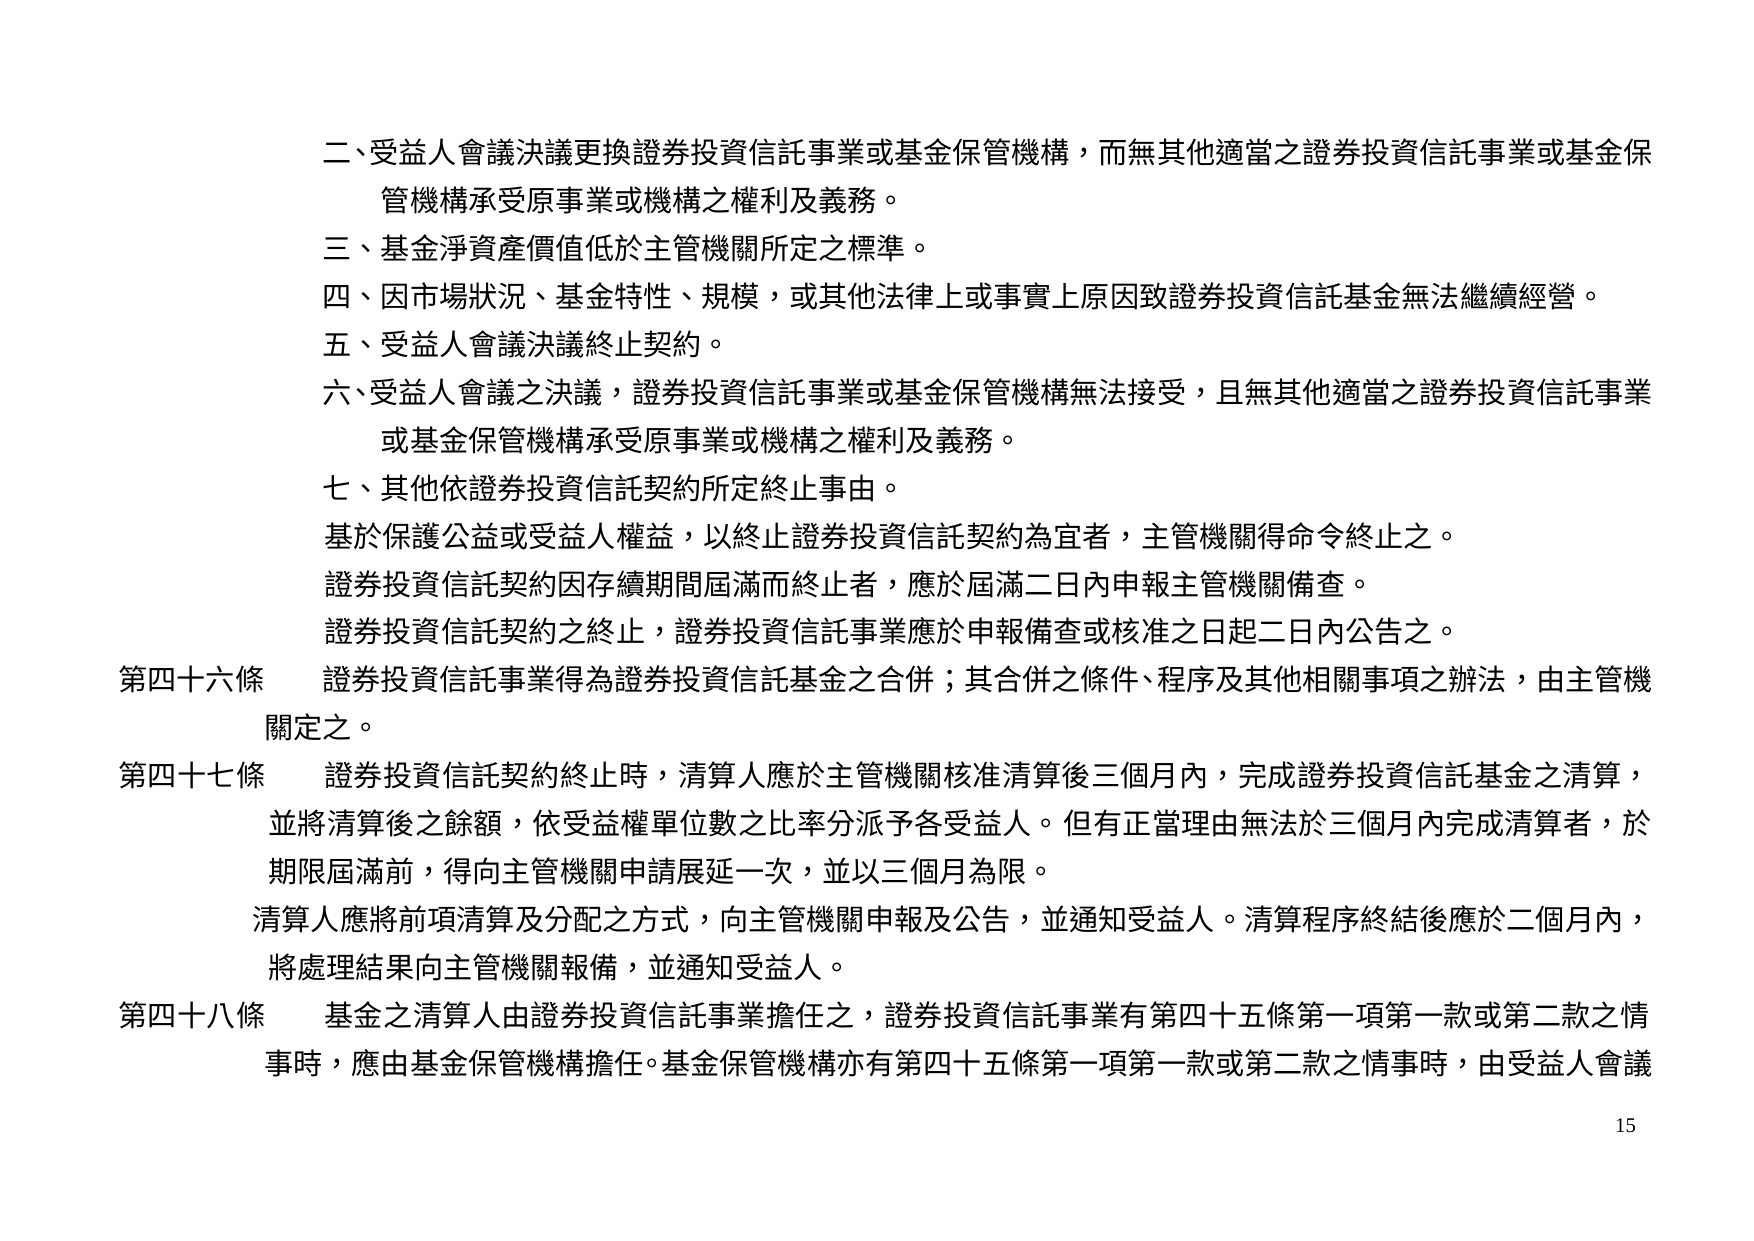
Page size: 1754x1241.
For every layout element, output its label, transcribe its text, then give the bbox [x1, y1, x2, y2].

table_cell 第四十八條 基金之清算人由證券投資信託事業擔任之，證券投資信託事業有第四十五條第一項第一款或第二款之情事時，應由基金保管機構擔任。基金保管機構亦有第四十五條第一項第一款或第二款之情事時，由受益人會議 [115, 988, 1656, 1084]
table_cell 二、受益人會議決議更換證券投資信託事業或基金保管機構，而無其他適當之證券投資信託事業或基金保管機構承受原事業或機構之權利及義務。 三、基金淨資產價值低於主管機關所定之標準。 四、因市場狀況、基金特性、規模，或其他法律上或事實上原因致證券投資信託基金無法繼續經營。 五、受益人會議決議終止契約。 六、受益人會議之決議，證券投資信託事業或基金保管機構無法接受，且無其他適當之證券投資信託事業或基金保管機構承受原事業或機構之權利及義務。 七、其他依證券投資信託契約所定終止事由。 基於保護公益或受益人權益，以終止證券投資信託契約為宜者，主管機關得命令終止之。 證券投資信託契約因存續期間屆滿而終止者，應於屆滿二日內申報主管機關備查。 證券投資信託契約之終止，證券投資信託事業應於申報備查或核准之日起二日內公告之。 [115, 125, 1656, 652]
table_cell 第四十六條 證券投資信託事業得為證券投資信託基金之合併；其合併之條件、程序及其他相關事項之辦法，由主管機關定之。 [115, 653, 1656, 748]
table_cell 第四十七條 證券投資信託契約終止時，清算人應於主管機關核准清算後三個月內，完成證券投資信託基金之清算，並將清算後之餘額，依受益權單位數之比率分派予各受益人。但有正當理由無法於三個月內完成清算者，於期限屆滿前，得向主管機關申請展延一次，並以三個月為限。 清算人應將前項清算及分配之方式，向主管機關申報及公告，並通知受益人。清算程序終結後應於二個月內，將處理結果向主管機關報備，並通知受益人。 [115, 748, 1656, 988]
